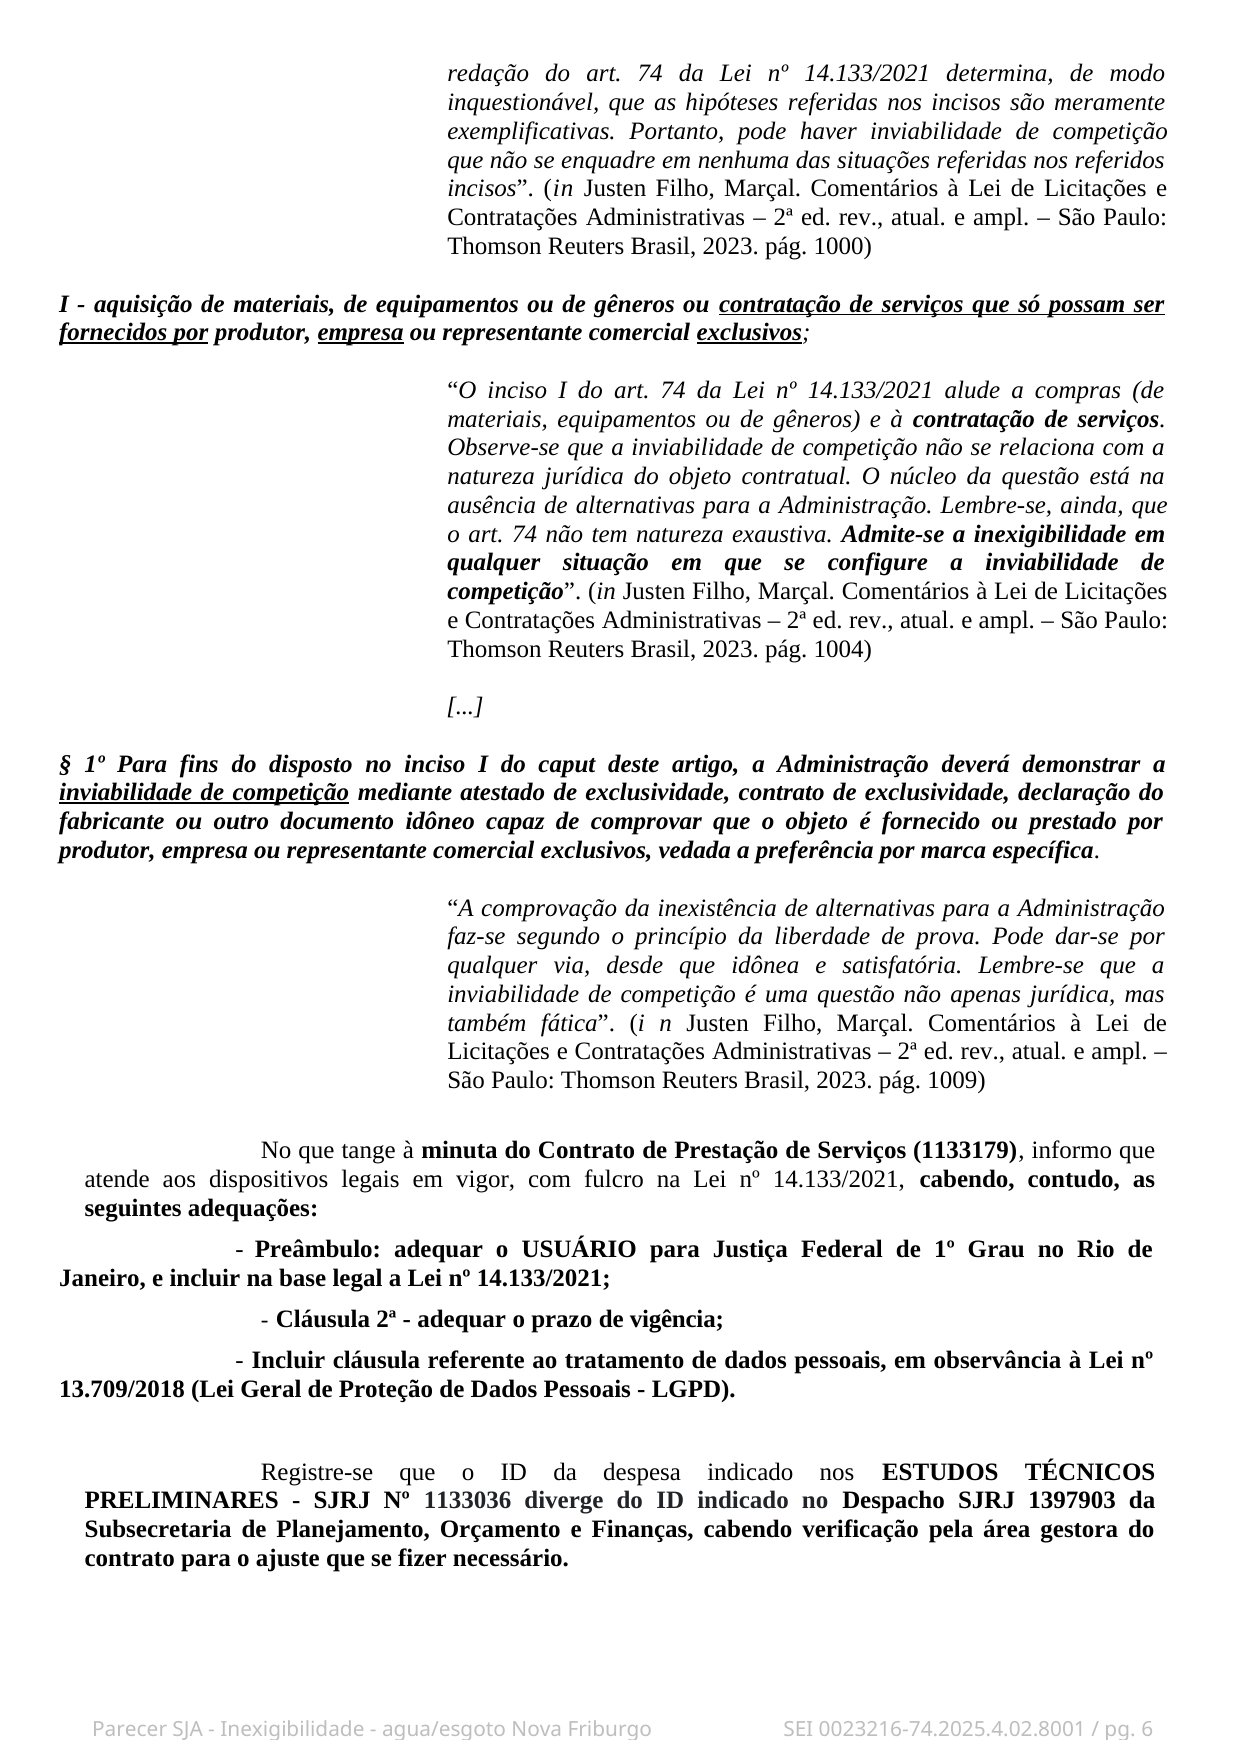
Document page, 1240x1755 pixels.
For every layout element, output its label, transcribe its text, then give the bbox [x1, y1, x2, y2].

list Incluir cláusula referente ao tratamento de dados pessoais, em observância à Lei nº 13.709/2018 (Lei Geral de Proteção de Dados Pessoais - LGPD). [59, 1345, 1155, 1403]
text redação do art. 74 da Lei nº 14.133/2021 determina, de modo inquestionável, que as hipóteses referidas nos incisos são meramente exemplificativas. Portanto, pode haver inviabilidade de competição que não se enquadre em nenhuma das situações referidas nos referidos incisos”. (in Justen Filho, Marçal. Comentários à Lei de Licitações e Contratações Administrativas – 2ª ed. rev., atual. e ampl. – São Paulo: Thomson Reuters Brasil, 2023. pág. 1000) [447, 58, 1168, 260]
text [...] [59, 691, 873, 720]
text Registre-se que o ID da despesa indicado nos ESTUDOS TÉCNICOS PRELIMINARES - SJRJ Nº 1133036 diverge do ID indicado no Despacho SJRJ 1397903 da Subsecretaria de Planejamento, Orçamento e Finanças, cabendo verificação pela área gestora do contrato para o ajuste que se fizer necessário. [84, 1457, 1155, 1572]
text “A comprovação da inexistência de alternativas para a Administração faz-se segundo o princípio da liberdade de prova. Pode dar-se por qualquer via, desde que idônea e satisfatória. Lembre-se que a inviabilidade de competição é uma questão não apenas jurídica, mas também fática”. (i n Justen Filho, Marçal. Comentários à Lei de Licitações e Contratações Administrativas – 2ª ed. rev., atual. e ampl. – São Paulo: Thomson Reuters Brasil, 2023. pág. 1009) [447, 893, 1168, 1094]
list Cláusula 2ª - adequar o prazo de vigência; [261, 1304, 1181, 1333]
list Preâmbulo: adequar o USUÁRIO para Justiça Federal de 1º Grau no Rio de Janeiro, e incluir na base legal a Lei nº 14.133/2021; [59, 1234, 1154, 1291]
text No que tange à minuta do Contrato de Prestação de Serviços (1133179), informo que atende aos dispositivos legais em vigor, com fulcro na Lei nº 14.133/2021, cabendo, contudo, as seguintes adequações: [84, 1135, 1155, 1221]
subtitle I - aquisição de materiais, de equipamentos ou de gêneros ou contratação de serviços que só possam ser fornecidos por produtor, empresa ou representante comercial exclusivos; [59, 289, 1167, 346]
subtitle § 1º Para fins do disposto no inciso I do caput deste artigo, a Administração deverá demonstrar a inviabilidade de competição mediante atestado de exclusividade, contrato de exclusividade, declaração do fabricante ou outro documento idôneo capaz de comprovar que o objeto é fornecido ou prestado por produtor, empresa ou representante comercial exclusivos, vedada a preferência por marca específica. [59, 749, 1167, 864]
text “O inciso I do art. 74 da Lei nº 14.133/2021 alude a compras (de materiais, equipamentos ou de gêneros) e à contratação de serviços. Observe-se que a inviabilidade de competição não se relaciona com a natureza jurídica do objeto contratual. O núcleo da questão está na ausência de alternativas para a Administração. Lembre-se, ainda, que o art. 74 não tem natureza exaustiva. Admite-se a inexigibilidade em qualquer situação em que se configure a inviabilidade de competição”. (in Justen Filho, Marçal. Comentários à Lei de Licitações e Contratações Administrativas – 2ª ed. rev., atual. e ampl. – São Paulo: Thomson Reuters Brasil, 2023. pág. 1004) [447, 375, 1168, 662]
